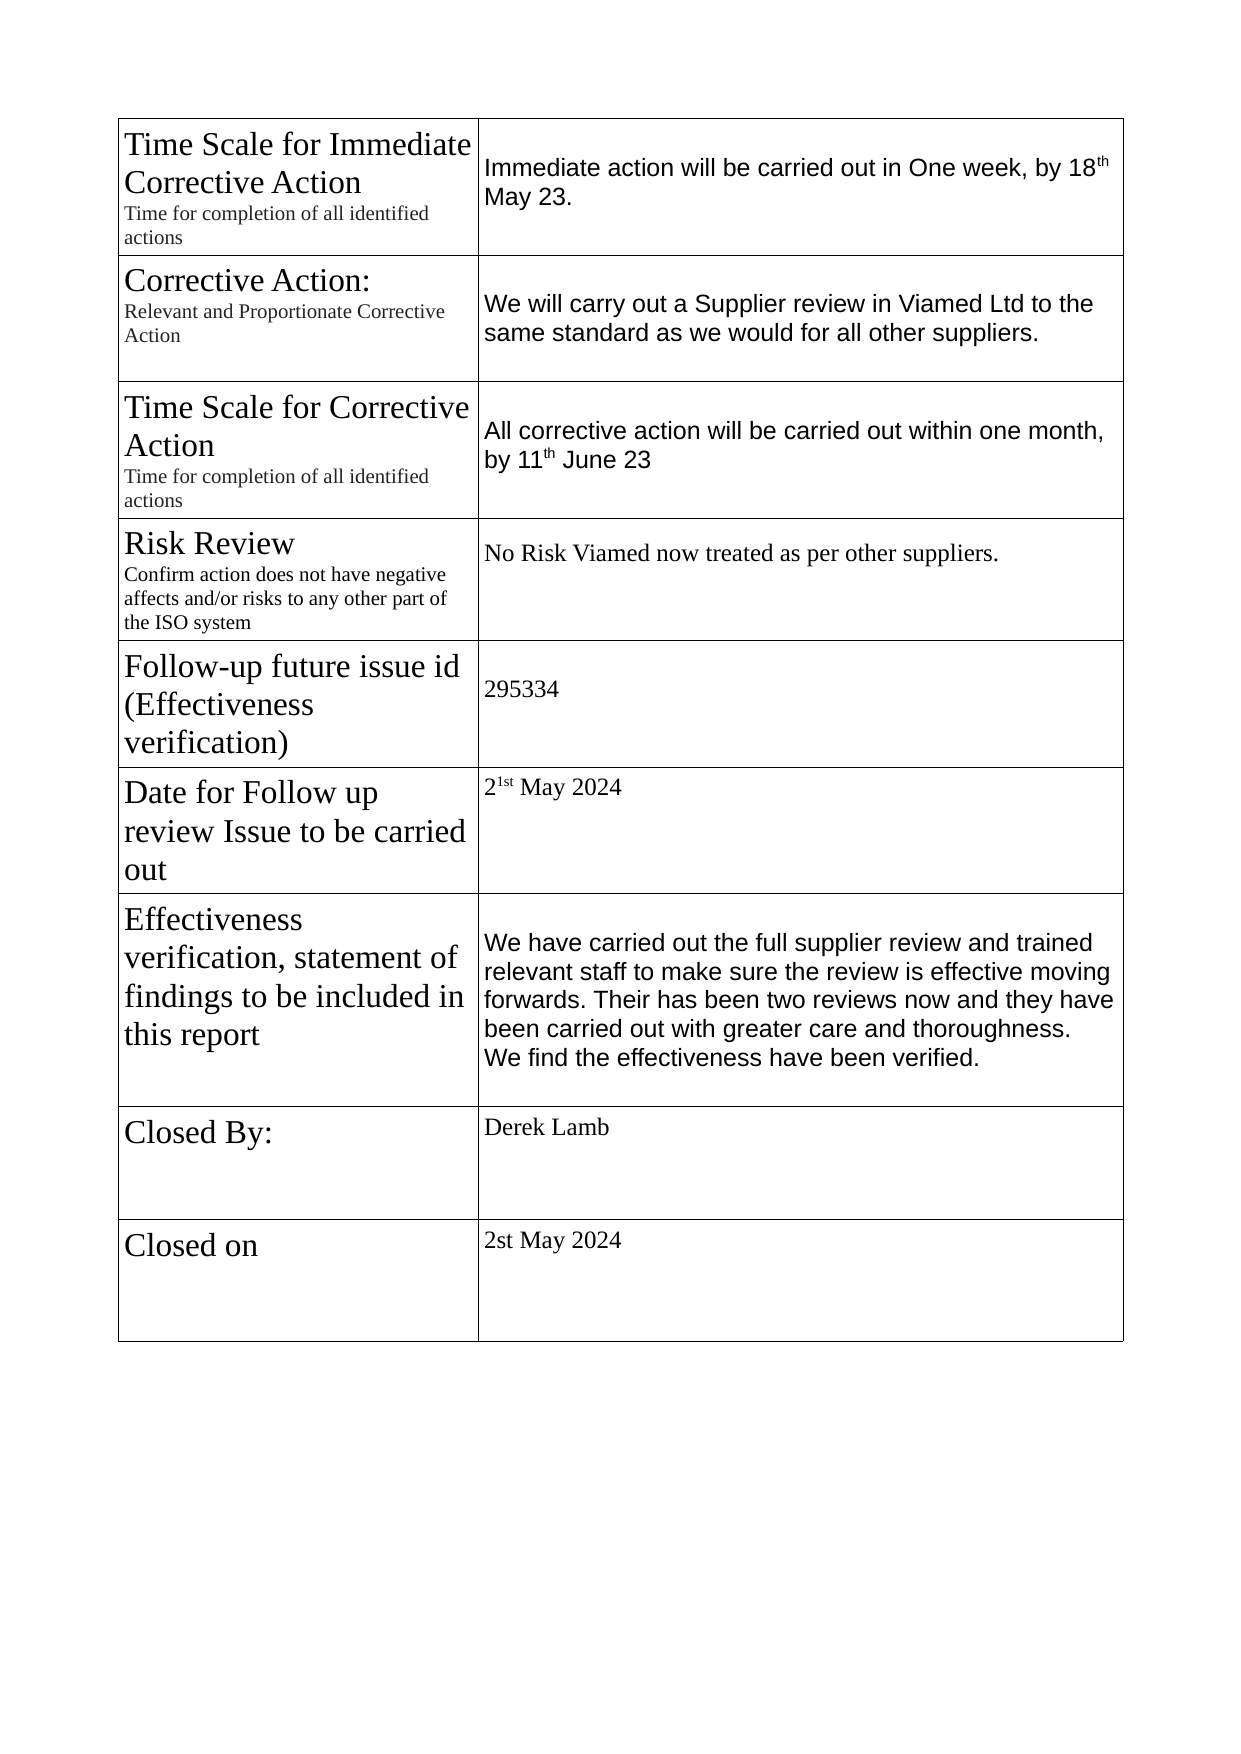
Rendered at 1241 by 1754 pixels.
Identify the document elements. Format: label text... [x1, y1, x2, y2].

table_cell All corrective action will be carried out within one month, by 11th June 23 [479, 382, 1123, 518]
table_cell We will carry out a Supplier review in Viamed Ltd to the same standard as we would for all other suppliers. [479, 256, 1123, 381]
table_cell Closed on [119, 1220, 478, 1341]
table_cell Follow-up future issue id (Effectiveness verification) [119, 641, 478, 767]
table_cell 2st May 2024 [479, 1220, 1123, 1341]
table_cell We have carried out the full supplier review and trained relevant staff to make sure the review is effective moving forwards. Their has been two reviews now and they have been carried out with greater care and thoroughness. We find the effectiveness have been verified. [479, 894, 1123, 1106]
table_cell No Risk Viamed now treated as per other suppliers. [479, 519, 1123, 640]
table_cell Derek Lamb [479, 1107, 1123, 1219]
table_cell Immediate action will be carried out in One week, by 18th May 23. [479, 119, 1123, 254]
table_cell Closed By: [119, 1107, 478, 1219]
table_cell Date for Follow up review Issue to be carried out [119, 768, 478, 893]
table_cell Corrective Action: Relevant and Proportionate Corrective Action [119, 256, 478, 381]
table_cell Effectiveness verification, statement of findings to be included in this report [119, 894, 478, 1106]
table_cell 21st May 2024 [479, 768, 1123, 893]
table_cell Time Scale for Immediate Corrective Action Time for completion of all identified actions [119, 119, 478, 254]
table_cell Time Scale for Corrective Action Time for completion of all identified actions [119, 382, 478, 518]
table_cell 295334 [479, 641, 1123, 767]
table_cell Risk Review Confirm action does not have negative affects and/or risks to any other part of the ISO system [119, 519, 478, 640]
